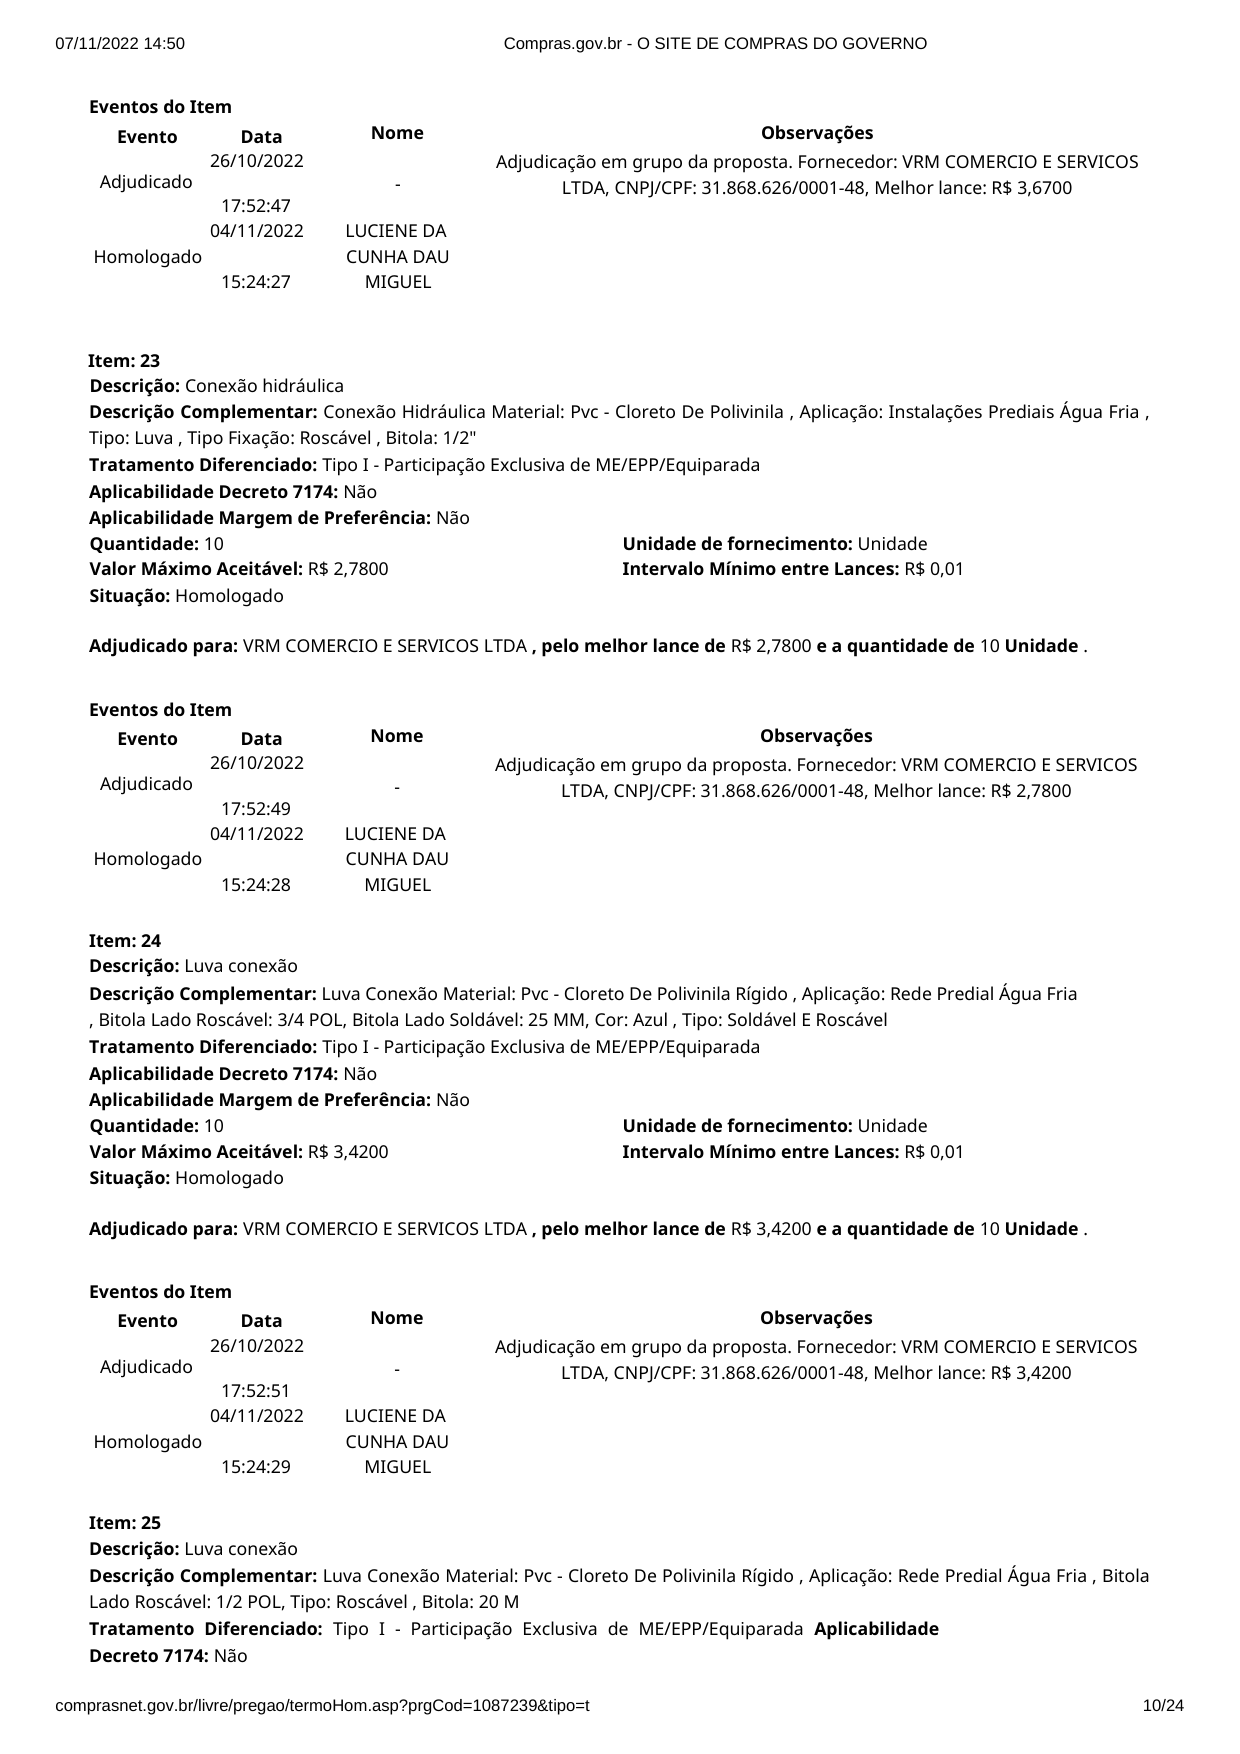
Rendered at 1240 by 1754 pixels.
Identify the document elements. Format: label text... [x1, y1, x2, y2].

text Adjudicado para: VRM COMERCIO E SERVICOS LTDA , pelo melhor lance de R$ 2,7800 e a quantidade de 10 Unidade . [89, 634, 1152, 658]
table_cell 26/10/2022 Adjudicado 17:52:51 [93, 1335, 344, 1403]
table_cell 04/11/2022 Homologado 15:24:29 [93, 1404, 344, 1480]
table_cell Descrição: Conexão hidráulica [88, 374, 490, 399]
table_header Observações [488, 1306, 1144, 1335]
table_header Nome [345, 723, 488, 752]
table_cell [488, 821, 1144, 898]
table_cell 26/10/2022 Adjudicado 17:52:47 [88, 150, 345, 219]
table_cell 26/10/2022 Adjudicado 17:52:49 [93, 753, 344, 821]
text Tratamento Diferenciado: Tipo I - Participação Exclusiva de ME/EPP/Equiparada [89, 453, 1151, 477]
table_header Quantidade: 10 [88, 1114, 622, 1139]
table_cell Adjudicação em grupo da proposta. Fornecedor: VRM COMERCIO E SERVICOS LTDA, CNPJ/CPF: 31.868.626/0001-48, Melhor lance: R$ 3,4200 [488, 1335, 1144, 1403]
table_cell [488, 1404, 1144, 1480]
text Eventos do Item [89, 95, 1152, 119]
table_header Unidade de fornecimento: Unidade [623, 531, 999, 557]
table_cell - [345, 150, 490, 219]
table_header Nome [345, 121, 490, 150]
text Aplicabilidade Margem de Preferência: Não [89, 506, 1152, 530]
table_cell 04/11/2022 Homologado 15:24:28 [93, 821, 344, 898]
table_cell Adjudicação em grupo da proposta. Fornecedor: VRM COMERCIO E SERVICOS LTDA, CNPJ/CPF: 31.868.626/0001-48, Melhor lance: R$ 3,6700 [490, 150, 1144, 219]
table_header Evento Data [93, 723, 344, 752]
table_header Quantidade: 10 [88, 531, 622, 557]
table_header Evento Data [93, 1306, 344, 1335]
table_cell Valor Máximo Aceitável: R$ 2,7800 Situação: Homologado [88, 557, 622, 634]
text Descrição Complementar: Luva Conexão Material: Pvc - Cloreto De Polivinila Rígido , Aplicação: Rede Predial Água Fria [89, 981, 1151, 1005]
table_cell Adjudicação em grupo da proposta. Fornecedor: VRM COMERCIO E SERVICOS LTDA, CNPJ/CPF: 31.868.626/0001-48, Melhor lance: R$ 2,7800 [488, 753, 1144, 821]
table_header Evento Data [88, 121, 345, 150]
table_cell Valor Máximo Aceitável: R$ 3,4200 Situação: Homologado [88, 1139, 622, 1216]
table_cell - [345, 1335, 488, 1403]
text Descrição: Luva conexão [89, 954, 1151, 978]
table_cell 04/11/2022 Homologado 15:24:27 Item: 23 [88, 219, 345, 374]
text Eventos do Item [89, 1280, 1152, 1304]
table_header Nome [345, 1306, 488, 1335]
text Aplicabilidade Margem de Preferência: Não [89, 1088, 1152, 1112]
table_cell - [345, 753, 488, 821]
table_header Unidade de fornecimento: Unidade [623, 1114, 999, 1139]
text Tratamento Diferenciado: Tipo I - Participação Exclusiva de ME/EPP/Equiparada [89, 1035, 1151, 1059]
text Descrição: Luva conexão [89, 1536, 1151, 1560]
text Item: 25 [89, 1510, 1152, 1534]
text Item: 24 [89, 928, 1152, 952]
table_cell [490, 219, 1144, 399]
table_header Observações [488, 723, 1144, 752]
table_header Observações [490, 121, 1144, 150]
table_cell LUCIENE DA CUNHA DAU MIGUEL [345, 219, 490, 374]
text Descrição Complementar: Luva Conexão Material: Pvc - Cloreto De Polivinila Rígido , Aplicação: Rede Predial Água Fria , Bitola Lado Roscável: 1/2 POL, Tipo: Roscável , Bitola: 20 M [89, 1563, 1151, 1614]
text Aplicabilidade Decreto 7174: Não [89, 479, 1152, 504]
text Tratamento Diferenciado: Tipo I - Participação Exclusiva de ME/EPP/Equiparada Aplicabilidade Decreto 7174: Não [89, 1617, 939, 1667]
text , Bitola Lado Roscável: 3/4 POL, Bitola Lado Soldável: 25 MM, Cor: Azul , Tipo: Soldável E Roscável [89, 1008, 1151, 1032]
text Eventos do Item [89, 697, 1152, 722]
text Descrição Complementar: Conexão Hidráulica Material: Pvc - Cloreto De Polivinila , Aplicação: Instalações Prediais Água Fria , Tipo: Luva , Tipo Fixação: Roscável , Bitola: 1/2" [89, 399, 1151, 450]
table_cell Intervalo Mínimo entre Lances: R$ 0,01 [623, 557, 999, 634]
text Adjudicado para: VRM COMERCIO E SERVICOS LTDA , pelo melhor lance de R$ 3,4200 e a quantidade de 10 Unidade . [89, 1216, 1152, 1240]
table_cell Intervalo Mínimo entre Lances: R$ 0,01 [623, 1139, 999, 1216]
table_cell LUCIENE DA CUNHA DAU MIGUEL [345, 1404, 488, 1480]
table_cell LUCIENE DA CUNHA DAU MIGUEL [345, 821, 488, 898]
text Aplicabilidade Decreto 7174: Não [89, 1062, 1152, 1086]
